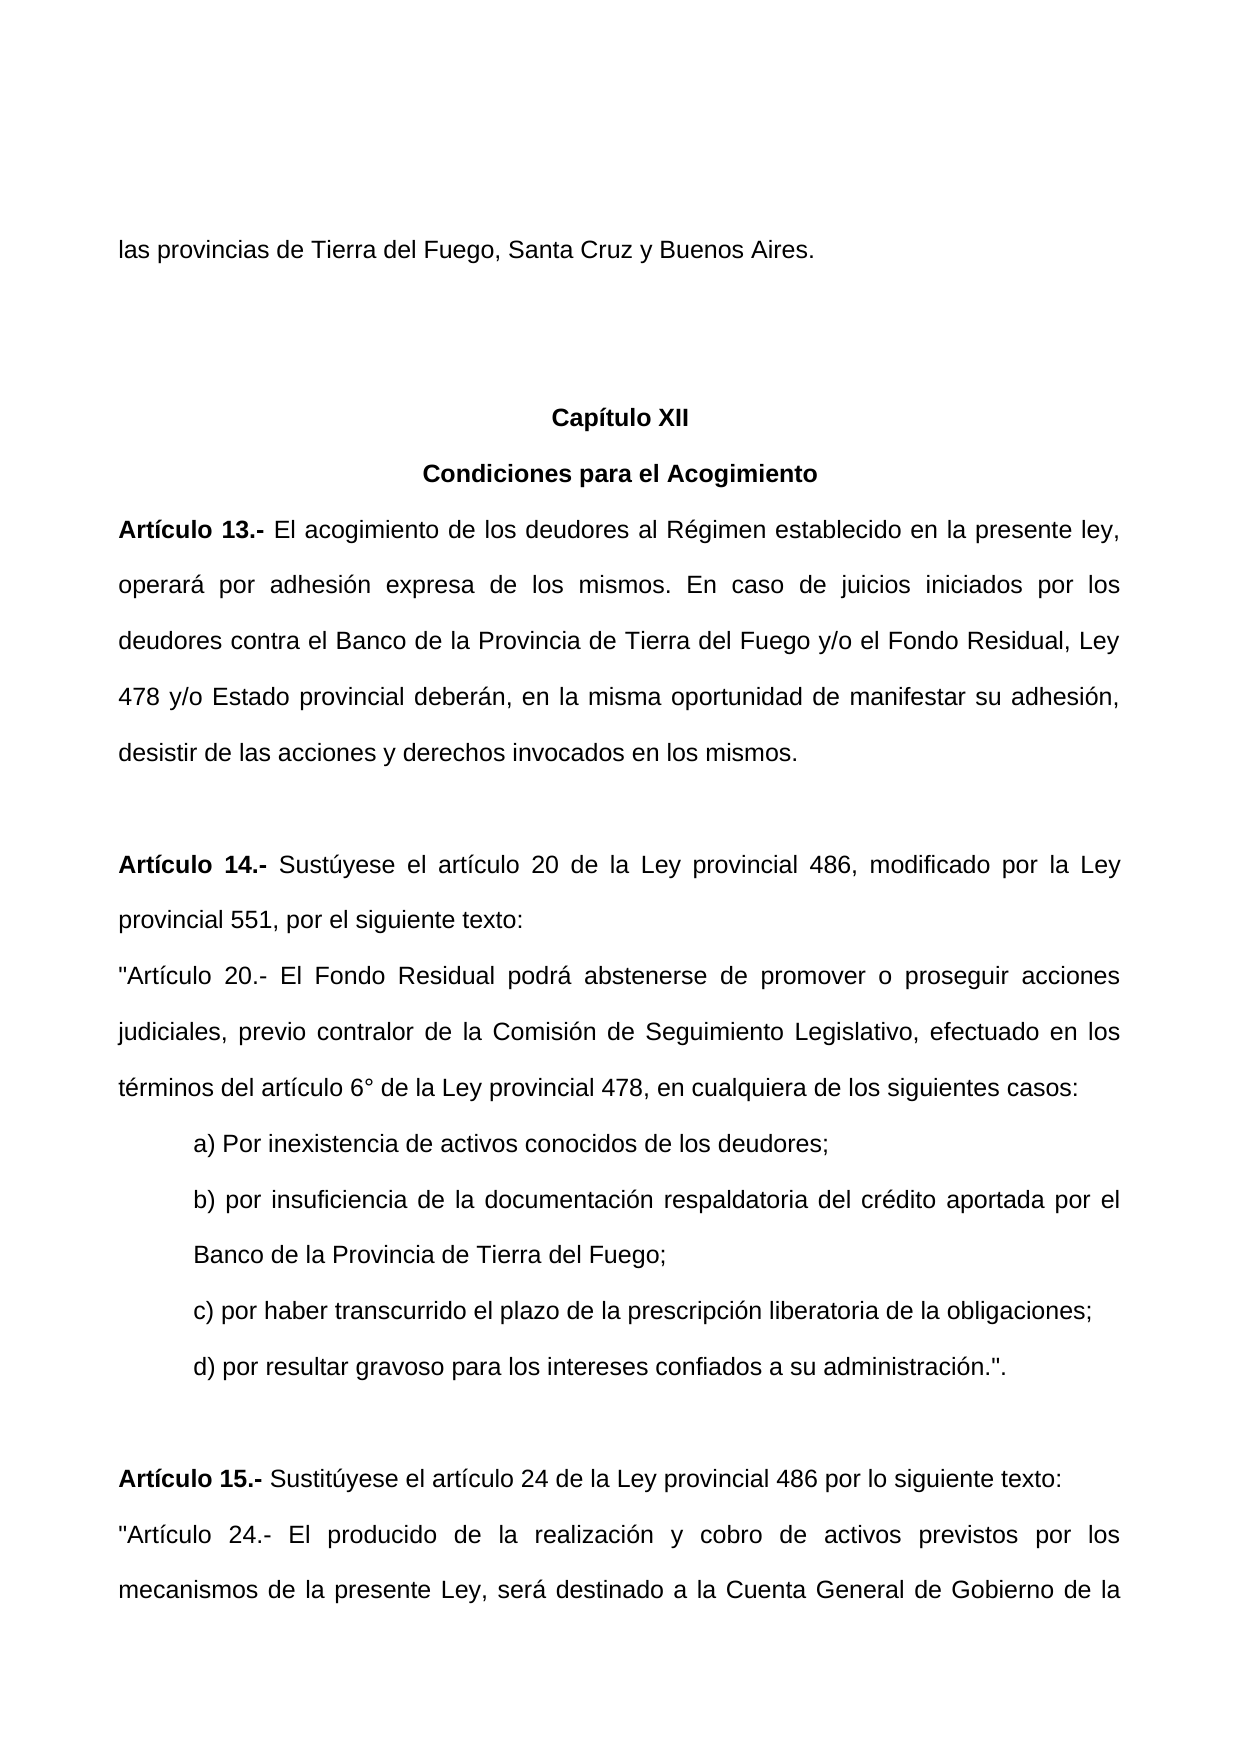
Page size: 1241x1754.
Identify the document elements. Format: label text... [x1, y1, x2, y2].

text las provincias de Tierra del Fuego, Santa Cruz y Buenos Aires. [118, 236, 1122, 264]
text "Artículo 24.- El producido de la realización y cobro de activos previstos por los mecanismos de la presente Ley, será destinado a la Cuenta General de Gobierno de la [118, 1520, 1122, 1604]
text Condiciones para el Acogimiento [118, 459, 1122, 487]
list d) por resultar gravoso para los intereses confiados a su administración.". [156, 1353, 1122, 1381]
text Artículo 14.- Sustúyese el artículo 20 de la Ley provincial 486, modificado por la Ley provincial 551, por el siguiente texto: [118, 850, 1122, 934]
text "Artículo 20.- El Fondo Residual podrá abstenerse de promover o proseguir acciones judiciales, previo contralor de la Comisión de Seguimiento Legislativo, efectuado en los términos del artículo 6° de la Ley provincial 478, en cualquiera de los siguientes casos: [118, 962, 1122, 1102]
text Artículo 13.- El acogimiento de los deudores al Régimen establecido en la presente ley, operará por adhesión expresa de los mismos. En caso de juicios iniciados por los deudores contra el Banco de la Provincia de Tierra del Fuego y/o el Fondo Residual, Ley 478 y/o Estado provincial deberán, en la misma oportunidad de manifestar su adhesión, desistir de las acciones y derechos invocados en los mismos. [118, 515, 1122, 767]
list b) por insuficiencia de la documentación respaldatoria del crédito aportada por el Banco de la Provincia de Tierra del Fuego; [156, 1185, 1122, 1269]
list a) Por inexistencia de activos conocidos de los deudores; [156, 1129, 1122, 1157]
text Artículo 15.- Sustitúyese el artículo 24 de la Ley provincial 486 por lo siguiente texto: [118, 1464, 1122, 1492]
list c) por haber transcurrido el plazo de la prescripción liberatoria de la obligaciones; [156, 1297, 1122, 1325]
text Capítulo XII [118, 404, 1122, 432]
